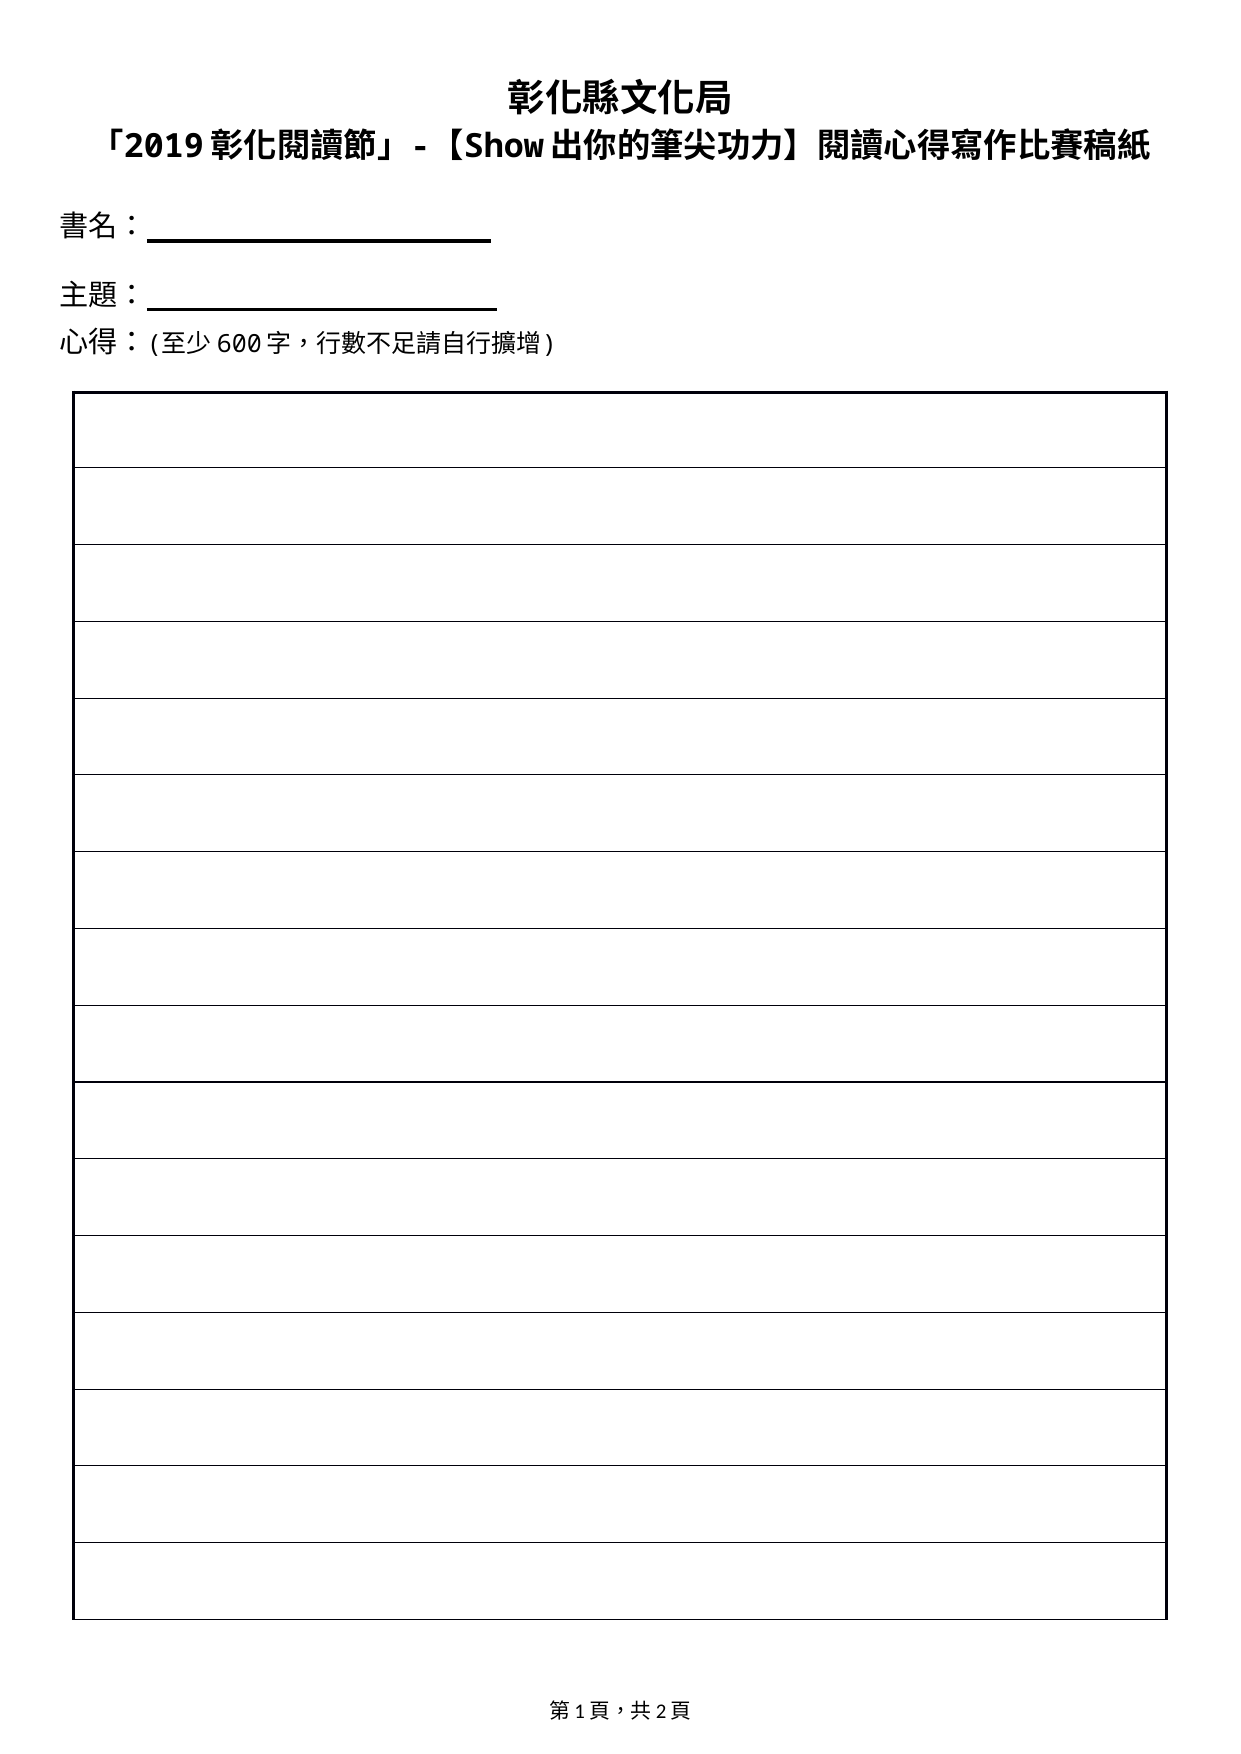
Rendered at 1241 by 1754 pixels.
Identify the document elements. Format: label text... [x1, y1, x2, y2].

table_cell [75, 1390, 1165, 1465]
text 主題： [59, 266, 1181, 316]
table_cell [75, 929, 1165, 1005]
table_cell [75, 699, 1165, 774]
table_cell [75, 1466, 1165, 1542]
table_cell [75, 775, 1165, 851]
table_cell [75, 852, 1165, 928]
table_cell [75, 1006, 1165, 1081]
text 書名： [59, 183, 1181, 249]
table_cell [75, 622, 1165, 698]
table_cell [75, 1236, 1165, 1312]
table_cell [75, 1083, 1165, 1158]
table_cell [75, 1313, 1165, 1388]
text 心得：(至少600字，行數不足請自行擴增) [59, 316, 1181, 361]
table_cell [75, 468, 1165, 544]
table_cell [75, 545, 1165, 621]
table_header [75, 394, 1165, 467]
text 彰化縣文化局 [59, 75, 1181, 121]
text 「2019彰化閱讀節」-【Show出你的筆尖功力】閱讀心得寫作比賽稿紙 [59, 121, 1181, 167]
table_cell [75, 1543, 1165, 1619]
table_cell [75, 1159, 1165, 1235]
